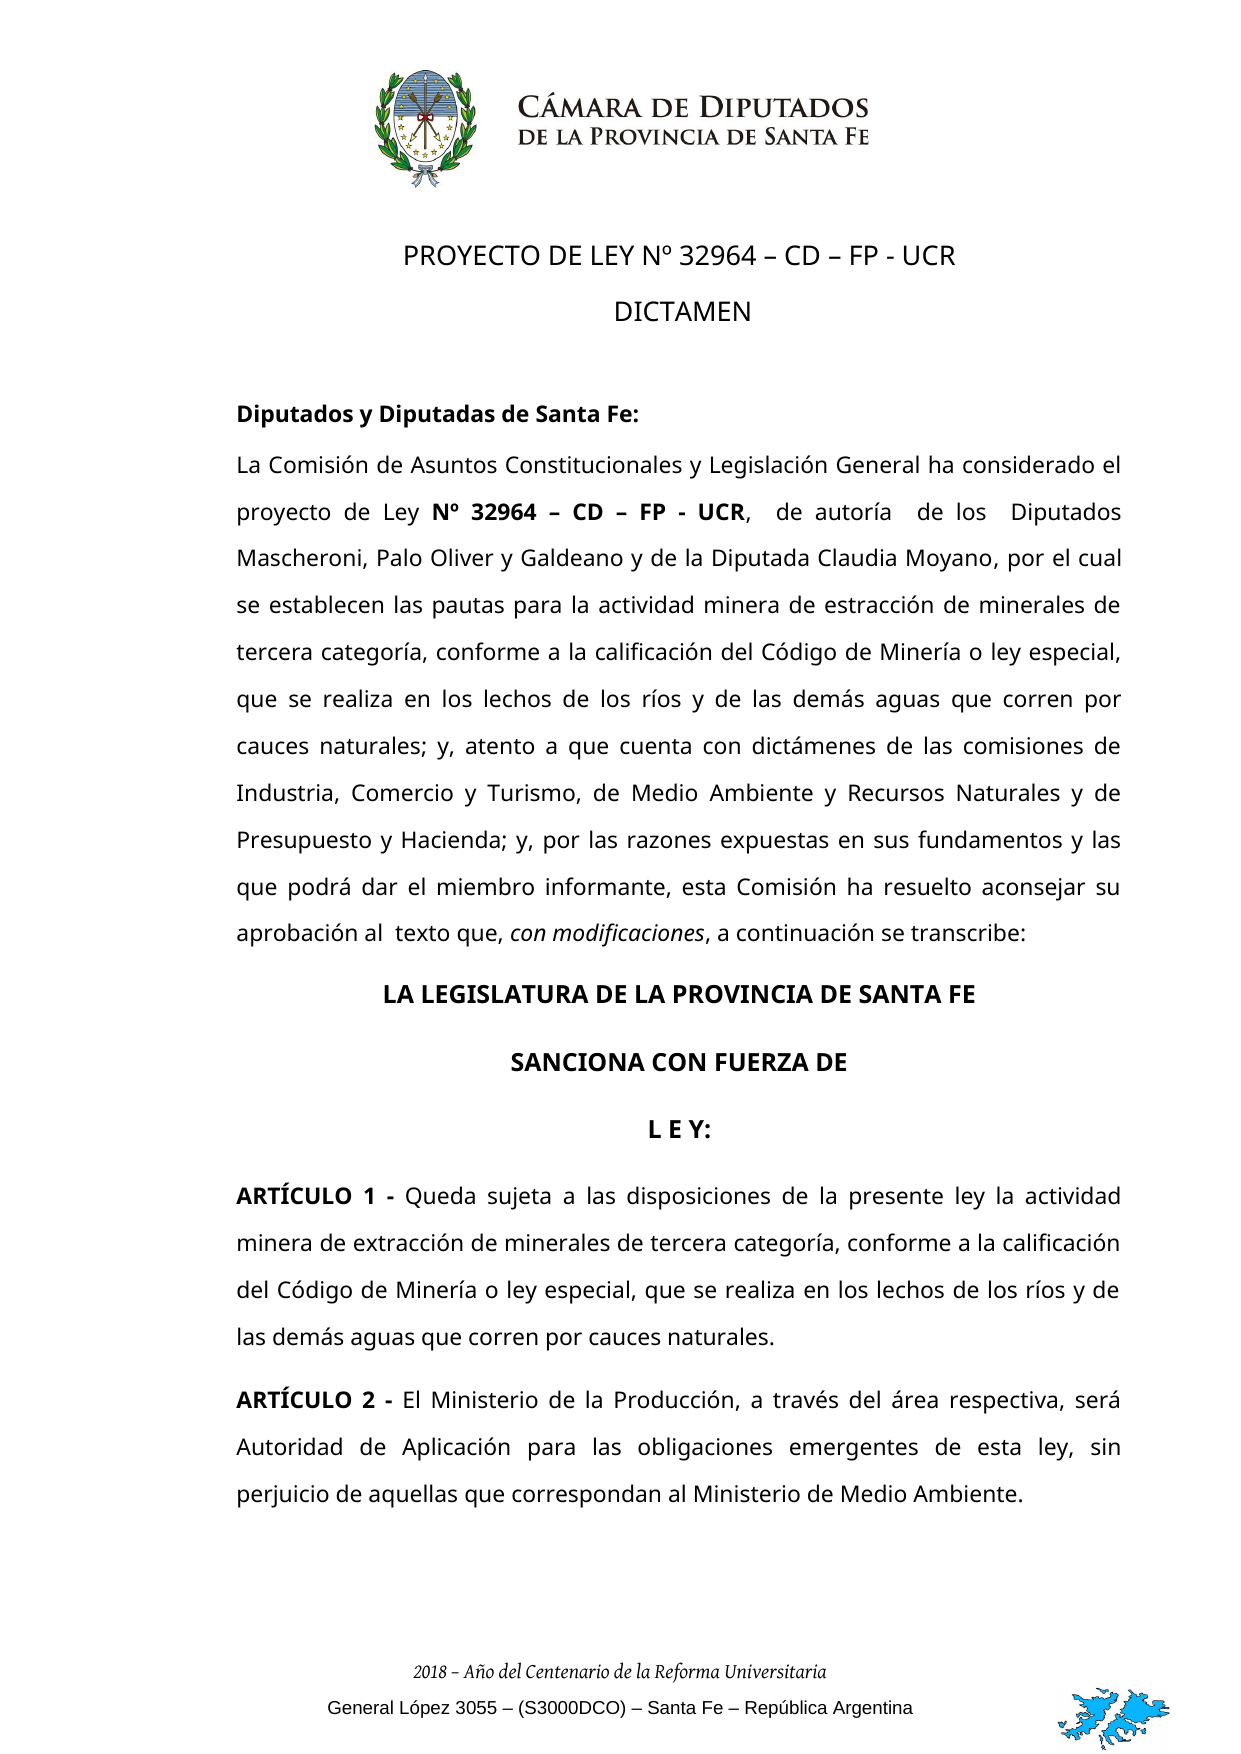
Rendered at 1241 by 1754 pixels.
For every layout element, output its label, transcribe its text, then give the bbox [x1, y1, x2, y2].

text SANCIONA CON FUERZA DE [236, 1044, 1122, 1078]
text Diputados y Diputadas de Santa Fe: [236, 398, 1122, 430]
text PROYECTO DE LEY Nº 32964 – CD – FP - UCR [236, 236, 1122, 273]
picture [374, 70, 869, 192]
text LA LEGISLATURA DE LA PROVINCIA DE SANTA FE [236, 977, 1122, 1011]
text L E Y: [236, 1112, 1122, 1146]
text La Comisión de Asuntos Constitucionales y Legislación General ha considerado el proyecto de Ley Nº 32964 – CD – FP - UCR, de autoría de los Diputados Mascheroni, Palo Oliver y Galdeano y de la Diputada Claudia Moyano, por el cual se establecen las pautas para la actividad minera de estracción de minerales de tercera categoría, conforme a la calificación del Código de Minería o ley especial, que se realiza en los lechos de los ríos y de las demás aguas que corren por cauces naturales; y, atento a que cuenta con dictámenes de las comisiones de Industria, Comercio y Turismo, de Medio Ambiente y Recursos Naturales y de Presupuesto y Hacienda; y, por las razones expuestas en sus fundamentos y las que podrá dar el miembro informante, esta Comisión ha resuelto aconsejar su aprobación al texto que, con modificaciones, a continuación se transcribe: [236, 448, 1122, 948]
picture [1051, 1682, 1173, 1754]
text ARTÍCULO 1 - Queda sujeta a las disposiciones de la presente ley la actividad minera de extracción de minerales de tercera categoría, conforme a la calificación del Código de Minería o ley especial, que se realiza en los lechos de los ríos y de las demás aguas que corren por cauces naturales. [236, 1180, 1122, 1352]
text ARTÍCULO 2 - El Ministerio de la Producción, a través del área respectiva, será Autoridad de Aplicación para las obligaciones emergentes de esta ley, sin perjuicio de aquellas que correspondan al Ministerio de Medio Ambiente. [236, 1384, 1122, 1509]
text DICTAMEN [236, 292, 1122, 329]
